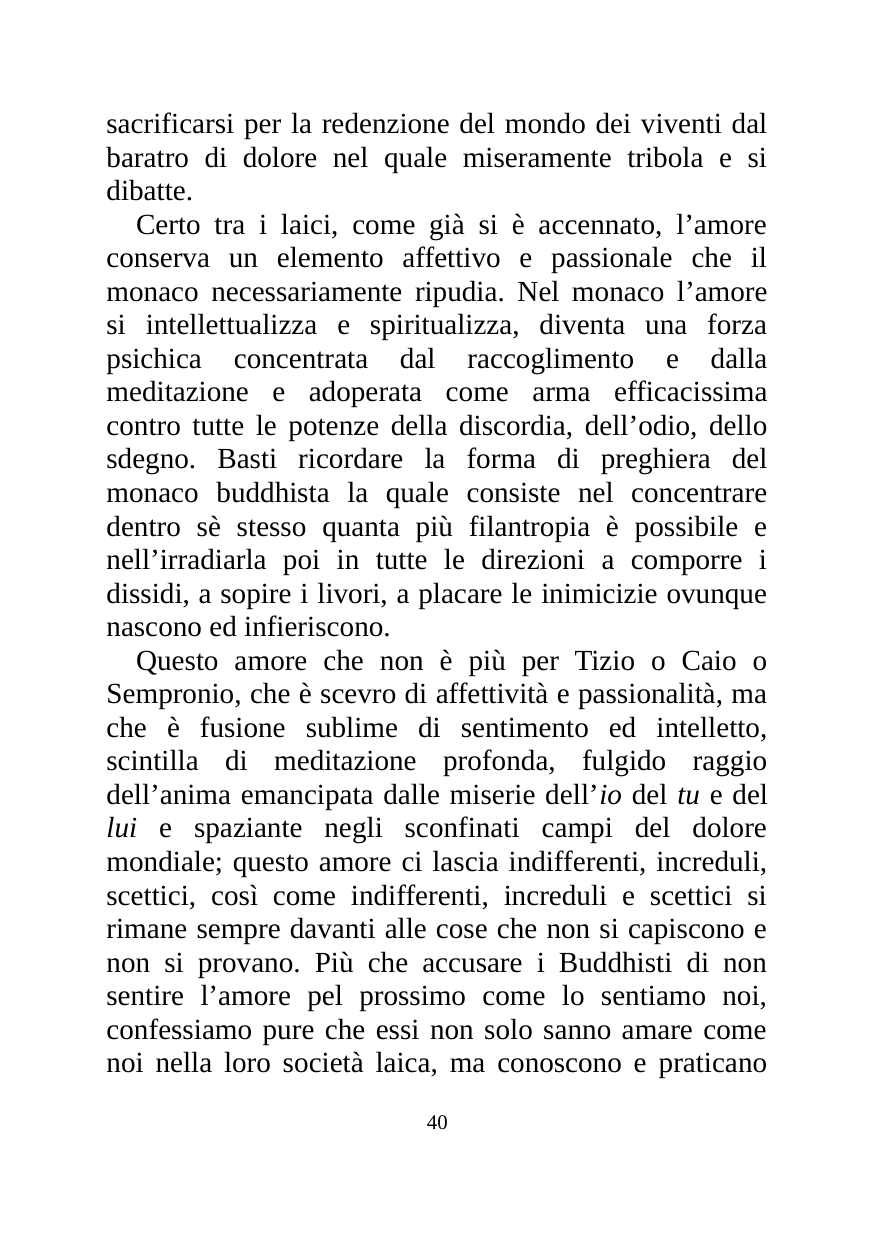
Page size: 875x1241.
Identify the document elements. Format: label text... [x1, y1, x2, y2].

text sacrificarsi per la redenzione del mondo dei viventi dal baratro di dolore nel quale miseramente tribola e si dibatte. [106, 106, 768, 207]
text Certo tra i laici, come già si è accennato, l’amore conserva un elemento affettivo e passionale che il monaco necessariamente ripudia. Nel monaco l’amore si intellettualizza e spiritualizza, diventa una forza psichica concentrata dal raccoglimento e dalla meditazione e adoperata come arma efficacissima contro tutte le potenze della discordia, dell’odio, dello sdegno. Basti ricordare la forma di preghiera del monaco buddhista la quale consiste nel concentrare dentro sè stesso quanta più filantropia è possibile e nell’irradiarla poi in tutte le direzioni a comporre i dissidi, a sopire i livori, a placare le inimicizie ovunque nascono ed infieriscono. [106, 207, 768, 643]
text Questo amore che non è più per Tizio o Caio o Sempronio, che è scevro di affettività e passionalità, ma che è fusione sublime di sentimento ed intelletto, scintilla di meditazione profonda, fulgido raggio dell’anima emancipata dalle miserie dell’io del tu e del lui e spaziante negli sconfinati campi del dolore mondiale; questo amore ci lascia indifferenti, increduli, scettici, così come indifferenti, increduli e scettici si rimane sempre davanti alle cose che non si capiscono e non si provano. Più che accusare i Buddhisti di non sentire l’amore pel prossimo come lo sentiamo noi, confessiamo pure che essi non solo sanno amare come noi nella loro società laica, ma conoscono e praticano [106, 643, 768, 1079]
